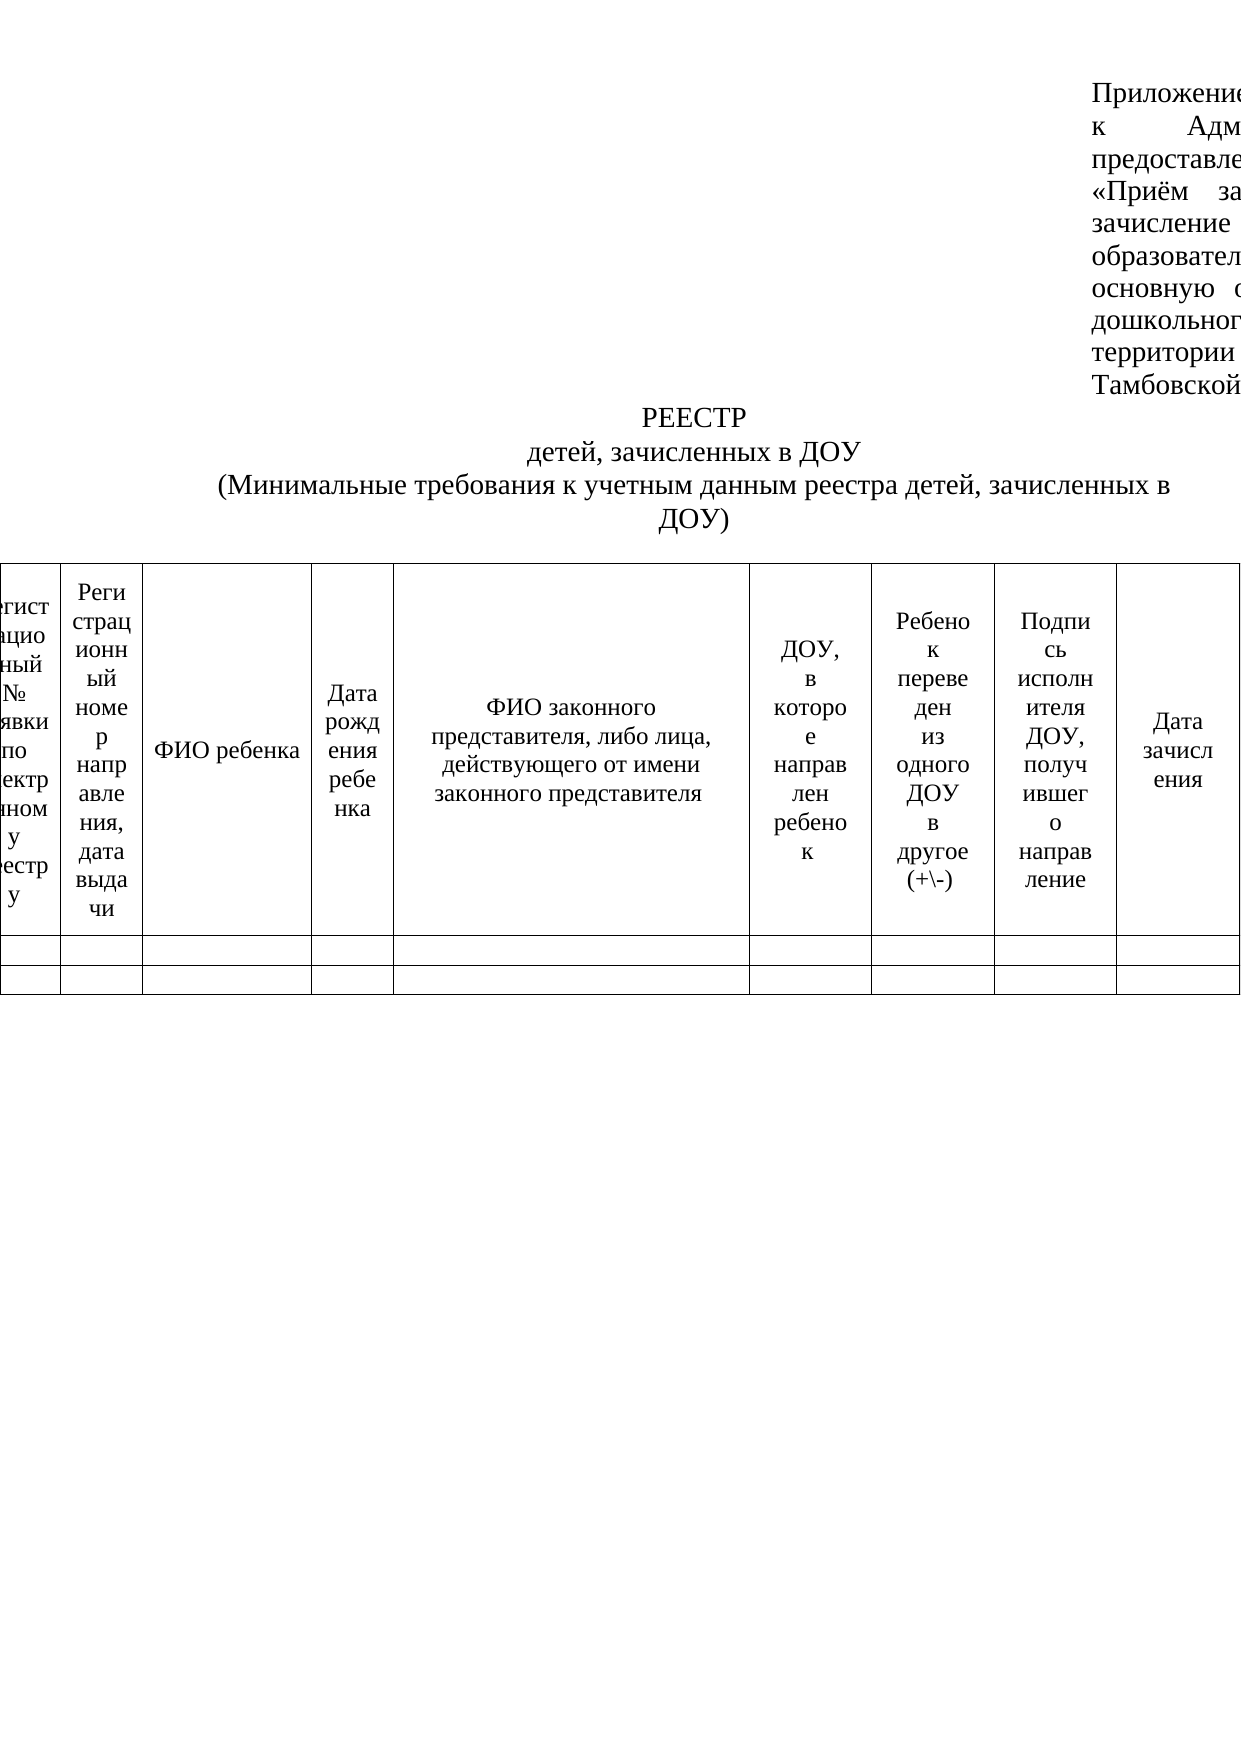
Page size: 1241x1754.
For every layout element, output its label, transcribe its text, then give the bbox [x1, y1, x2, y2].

table_cell [61, 936, 142, 964]
table_cell [394, 966, 749, 994]
table_cell [143, 936, 311, 964]
text (Минимальные требования к учетным данным реестра детей, зачисленных в ДОУ) [207, 467, 1181, 534]
table_header [207, 75, 1080, 400]
table_cell [394, 936, 749, 964]
table_header ФИО законного представителя, либо лица, действующего от имени законного представителя [394, 564, 749, 935]
table_cell [61, 966, 142, 994]
table_header ДОУ, в которое направлен ребенок [750, 564, 871, 935]
table_cell [995, 936, 1116, 964]
table_header Регистрационный номер направления, дата выдачи [61, 564, 142, 935]
table_header Приложение №5 к Административному регламенту предоставления муниципальной услуги «Приём заявлений, постановка на учёт и зачисление детей в муниципальные образовательные учреждения, реализующие основную общеобразовательную программу дошкольного образования (детские сады)» на территории Рассказовского района Тамбовской области [1080, 75, 1240, 400]
table_cell [995, 966, 1116, 994]
table_cell [1, 936, 60, 964]
table_cell [872, 936, 994, 964]
table_cell [872, 966, 994, 994]
table_header ФИО ребенка [143, 564, 311, 935]
table_header Ребенок переведен из одного ДОУ в другое (+\-) [872, 564, 994, 935]
table_cell [750, 966, 871, 994]
table_header Регистрационный № заявки по электронному реестру [1, 564, 60, 935]
table_cell [1, 966, 60, 994]
table_cell [312, 966, 393, 994]
table_cell [1117, 936, 1239, 964]
table_header Дата зачисления [1117, 564, 1239, 935]
table_header Подпись исполнителя ДОУ, получившего направление [995, 564, 1116, 935]
table_cell [1117, 966, 1239, 994]
text детей, зачисленных в ДОУ [207, 434, 1181, 467]
table_cell [750, 936, 871, 964]
table_header Дата рождения ребенка [312, 564, 393, 935]
table_cell [312, 936, 393, 964]
table_cell [143, 966, 311, 994]
text РЕЕСТР [207, 400, 1181, 434]
